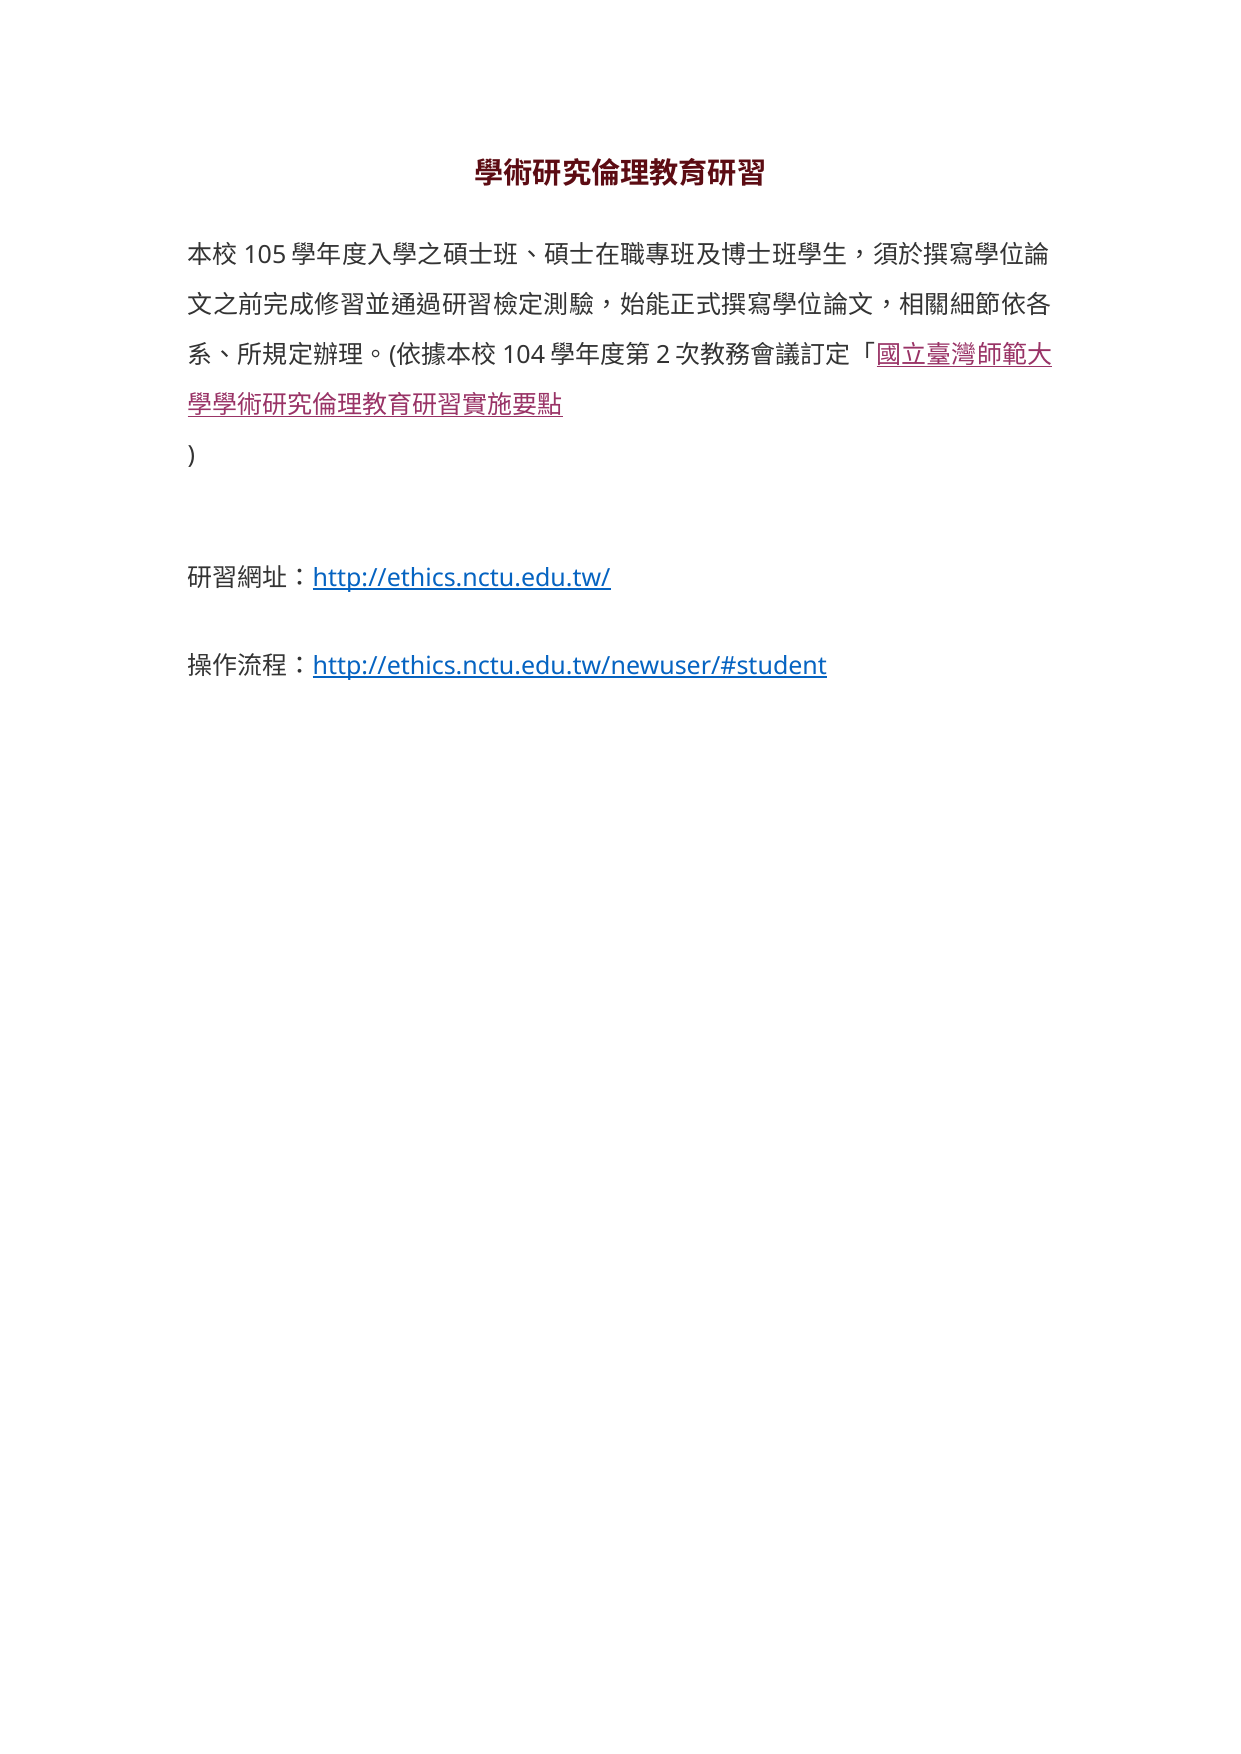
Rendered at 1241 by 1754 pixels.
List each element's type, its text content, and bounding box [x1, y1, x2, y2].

text ) [187, 423, 1053, 473]
text 操作流程：http://ethics.nctu.edu.tw/newuser/#student [187, 645, 1053, 682]
subtitle 學術研究倫理教育研習 [187, 150, 1053, 192]
text 研習網址：http://ethics.nctu.edu.tw/ [187, 557, 1053, 593]
text 本校105學年度入學之碩士班、碩士在職專班及博士班學生，須於撰寫學位論文之前完成修習並通過研習檢定測驗，始能正式撰寫學位論文，相關細節依各系、所規定辦理。(依據本校104學年度第2次教務會議訂定「國立臺灣師範大學學術研究倫理教育研習實施要點 [187, 223, 1053, 423]
